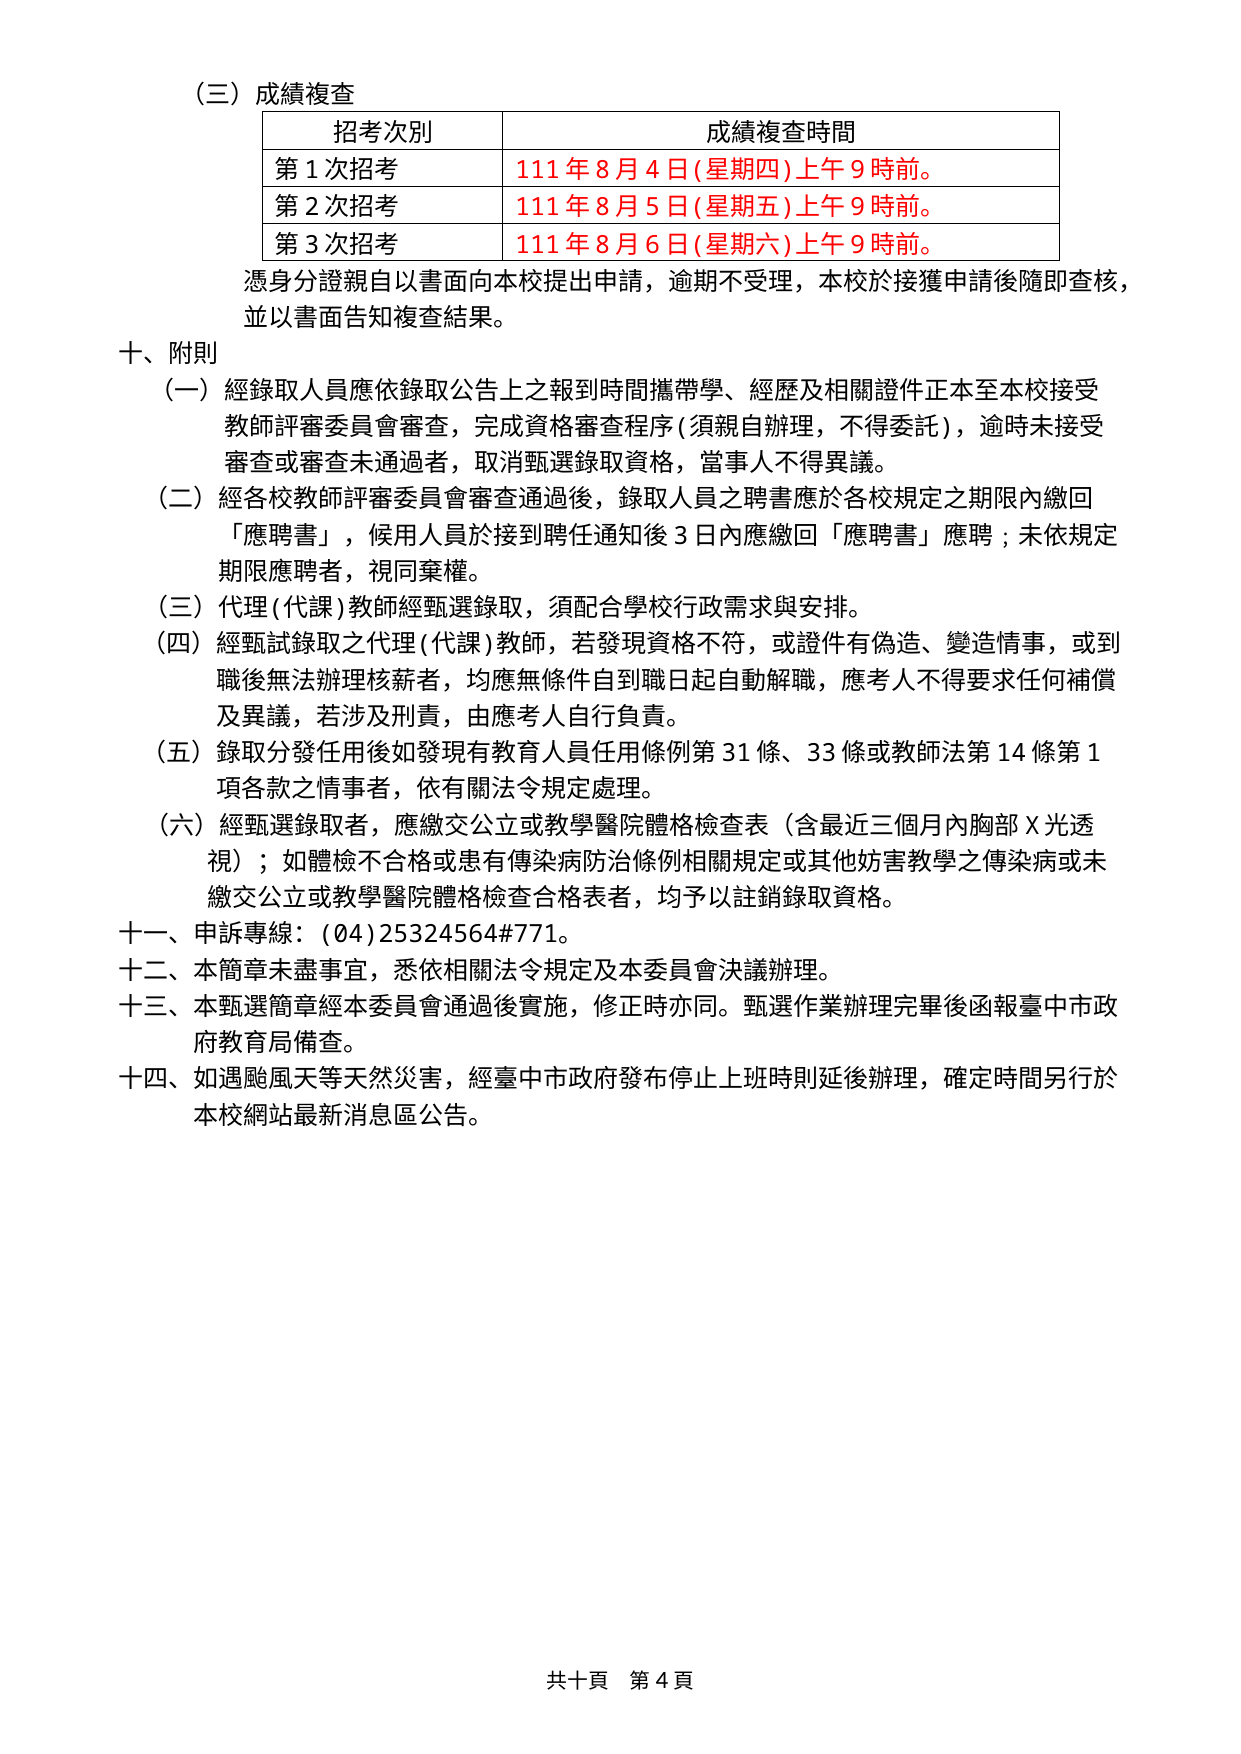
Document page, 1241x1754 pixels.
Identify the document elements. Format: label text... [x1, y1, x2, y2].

text 十一、申訴專線：(04)25324564#771。 [118, 914, 1122, 950]
table_cell 111年8月4日(星期四)上午9時前。 [503, 150, 1059, 186]
table_header 招考次別 [263, 112, 502, 148]
text 十四、如遇颱風天等天然災害，經臺中市政府發布停止上班時則延後辦理，確定時間另行於本校網站最新消息區公告。 [118, 1059, 1122, 1131]
table_cell 第2次招考 [263, 187, 502, 223]
text （二）經各校教師評審委員會審查通過後，錄取人員之聘書應於各校規定之期限內繳回「應聘書」，候用人員於接到聘任通知後3日內應繳回「應聘書」應聘﹔未依規定期限應聘者，視同棄權。 [143, 479, 1122, 588]
table_header 成績複查時間 [503, 112, 1059, 148]
text （三）代理(代課)教師經甄選錄取，須配合學校行政需求與安排。 [118, 588, 1122, 624]
text （四）經甄試錄取之代理(代課)教師，若發現資格不符，或證件有偽造、變造情事，或到職後無法辦理核薪者，均應無條件自到職日起自動解職，應考人不得要求任何補償及異議，若涉及刑責，由應考人自行負責。 [141, 624, 1122, 733]
table_cell 111年8月6日(星期六)上午9時前。 [503, 224, 1059, 260]
table_cell 第3次招考 [263, 224, 502, 260]
text （五）錄取分發任用後如發現有教育人員任用條例第31條、33條或教師法第14條第1項各款之情事者，依有關法令規定處理。 [141, 733, 1122, 805]
table_cell 第1次招考 [263, 150, 502, 186]
text 十二、本簡章未盡事宜，悉依相關法令規定及本委員會決議辦理。 [118, 950, 1122, 986]
text （三）成績複查 [181, 75, 1122, 111]
text （六）經甄選錄取者，應繳交公立或教學醫院體格檢查表（含最近三個月內胸部X光透視）；如體檢不合格或患有傳染病防治條例相關規定或其他妨害教學之傳染病或未繳交公立或教學醫院體格檢查合格表者，均予以註銷錄取資格。 [144, 805, 1122, 914]
table_cell 111年8月5日(星期五)上午9時前。 [503, 187, 1059, 223]
text （一）經錄取人員應依錄取公告上之報到時間攜帶學、經歷及相關證件正本至本校接受教師評審委員會審查，完成資格審查程序(須親自辦理，不得委託)，逾時未接受審查或審查未通過者，取消甄選錄取資格，當事人不得異議。 [149, 370, 1122, 479]
text 十三、本甄選簡章經本委員會通過後實施，修正時亦同。甄選作業辦理完畢後函報臺中市政府教育局備查。 [118, 986, 1122, 1059]
text 十、附則 [118, 334, 1122, 370]
text 憑身分證親自以書面向本校提出申請，逾期不受理，本校於接獲申請後隨即查核，並以書面告知複查結果。 [243, 261, 1122, 334]
